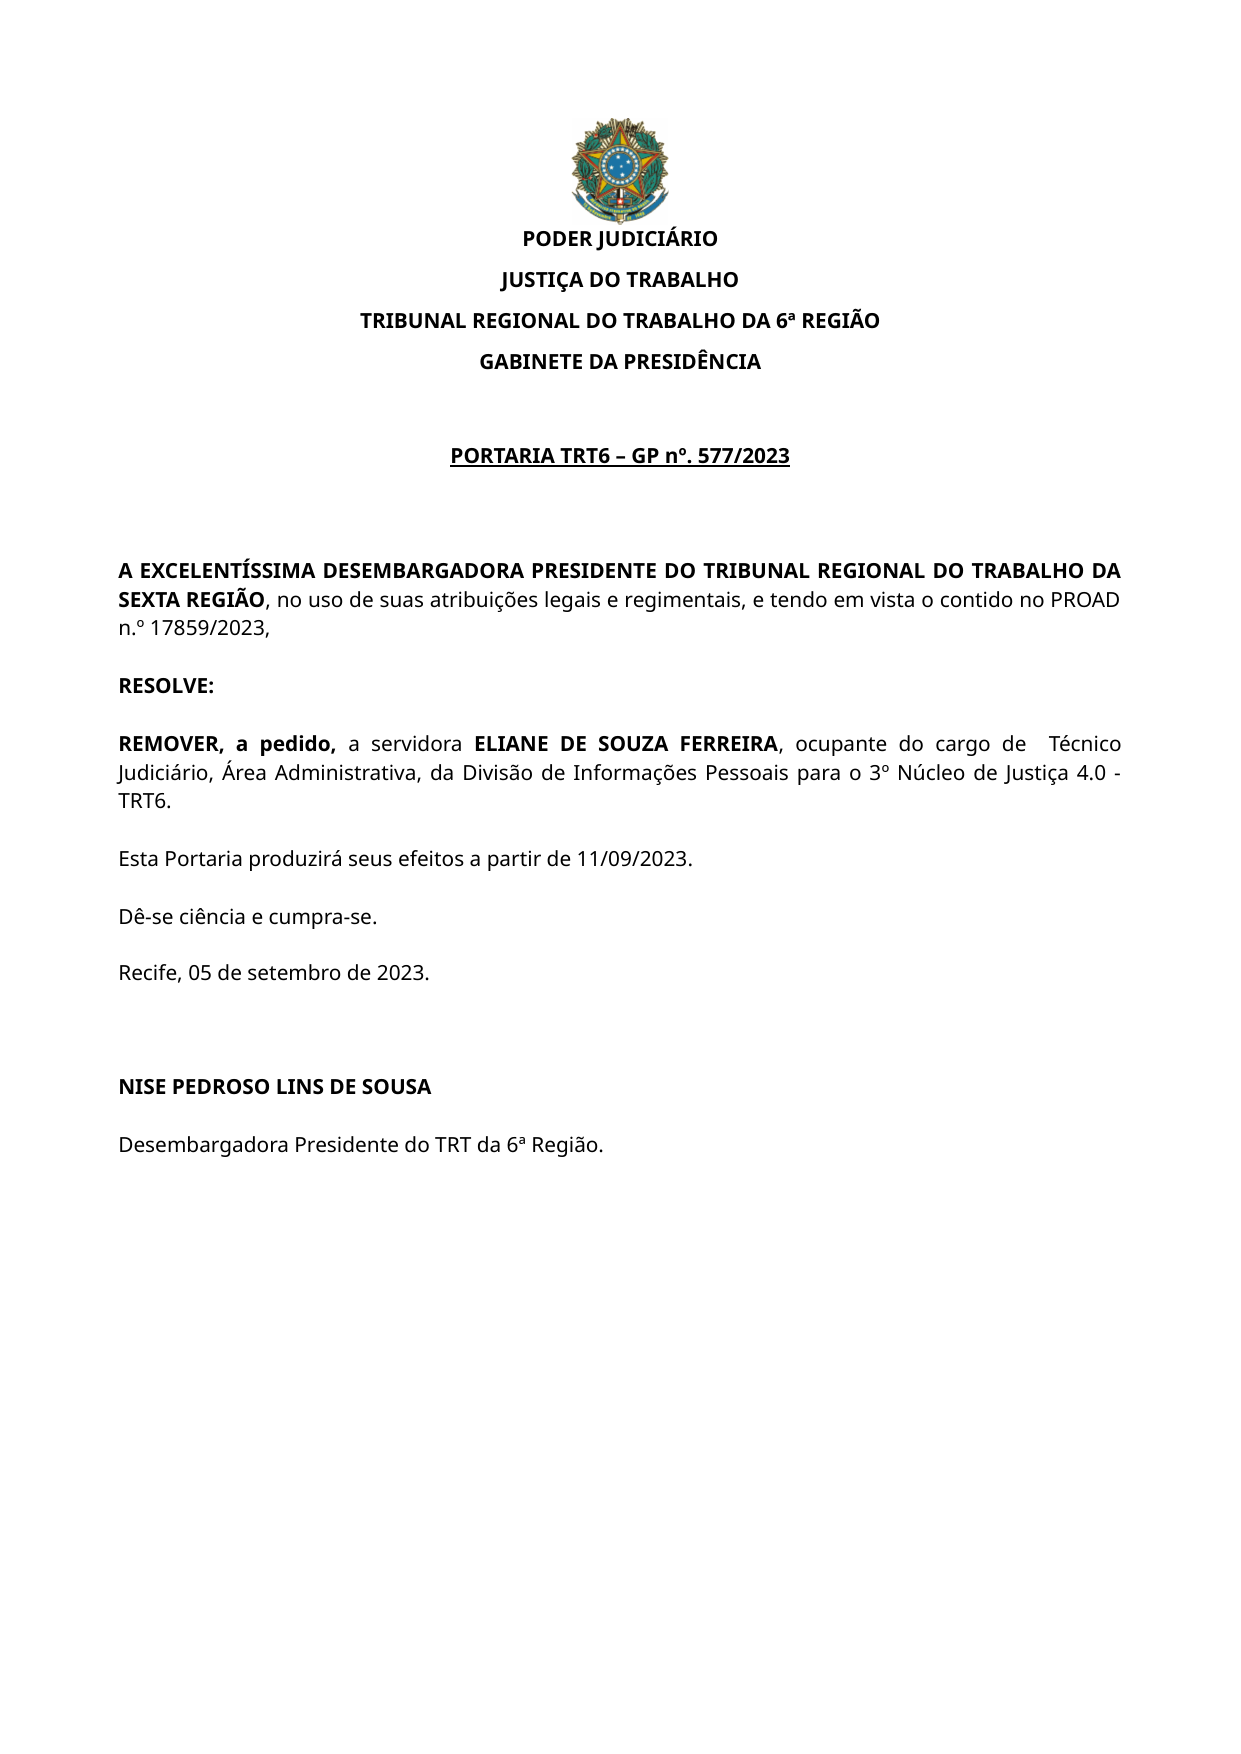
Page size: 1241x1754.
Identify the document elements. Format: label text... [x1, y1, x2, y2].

text PORTARIA TRT6 – GP nº. 577/2023 [118, 441, 1122, 469]
text JUSTIÇA DO TRABALHO [118, 265, 1122, 294]
text PODER JUDICIÁRIO [118, 224, 1122, 253]
text Dê-se ciência e cumpra-se. [118, 902, 1120, 930]
text GABINETE DA PRESIDÊNCIA [118, 347, 1122, 376]
text REMOVER, a pedido, a servidora ELIANE DE SOUZA FERREIRA, ocupante do cargo de Técnico Judiciário, Área Administrativa, da Divisão de Informações Pessoais para o 3º Núcleo de Justiça 4.0 - TRT6. [118, 729, 1122, 814]
text Recife, 05 de setembro de 2023. [118, 958, 1120, 987]
text NISE PEDROSO LINS DE SOUSA [118, 1072, 1120, 1101]
text TRIBUNAL REGIONAL DO TRABALHO DA 6ª REGIÃO [118, 306, 1122, 335]
text Esta Portaria produzirá seus efeitos a partir de 11/09/2023. [118, 844, 1122, 872]
text RESOLVE: [118, 671, 1122, 700]
text Desembargadora Presidente do TRT da 6ª Região. [118, 1130, 1120, 1158]
text A EXCELENTÍSSIMA DESEMBARGADORA PRESIDENTE DO TRIBUNAL REGIONAL DO TRABALHO DA SEXTA REGIÃO, no uso de suas atribuições legais e regimentais, e tendo em vista o contido no PROAD n.º 17859/2023, [118, 557, 1122, 642]
